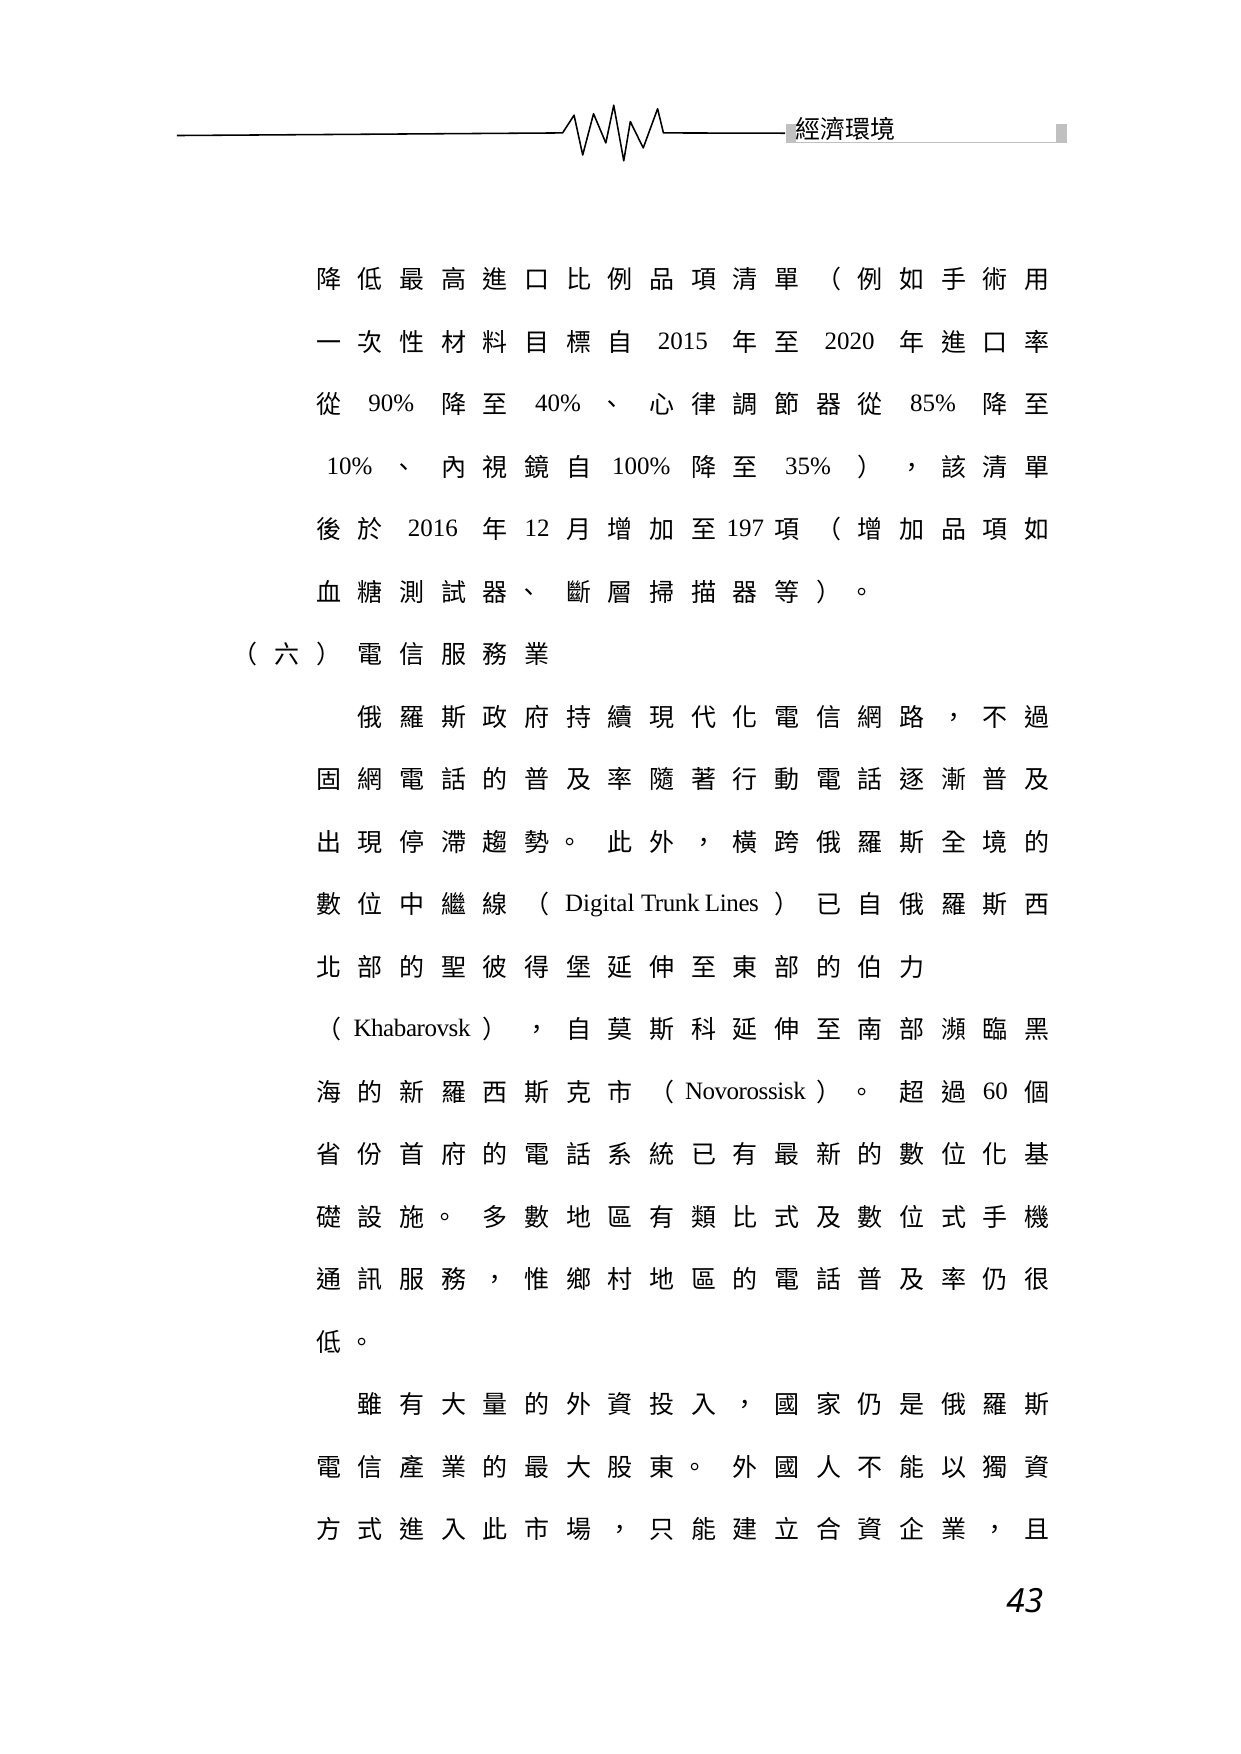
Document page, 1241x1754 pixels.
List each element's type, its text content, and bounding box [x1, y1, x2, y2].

text 降低最高進口比例品項清單（例如手術用一次性材料目標自2015年至2020年進口率從90%降至40%、心律調節器從85%降至10%、內視鏡自100%降至35%），該清單後於2016年12月增加至197項（增加品項如血糖測試器、斷層掃描器等）。 [281, 236, 1058, 611]
text 俄羅斯政府持續現代化電信網路，不過固網電話的普及率隨著行動電話逐漸普及出現停滯趨勢。此外，橫跨俄羅斯全境的數位中繼線（Digital Trunk Lines）已自俄羅斯西北部的聖彼得堡延伸至東部的伯力（Khabarovsk），自莫斯科延伸至南部瀕臨黑海的新羅西斯克市（Novorossisk）。超過60個省份首府的電話系統已有最新的數位化基礎設施。多數地區有類比式及數位式手機通訊服務，惟鄉村地區的電話普及率仍很低。 [281, 674, 1058, 1361]
text 雖有大量的外資投入，國家仍是俄羅斯電信產業的最大股東。外國人不能以獨資方式進入此市場，只能建立合資企業，且 [281, 1361, 1058, 1549]
text （六）電信服務業 [207, 611, 1058, 674]
